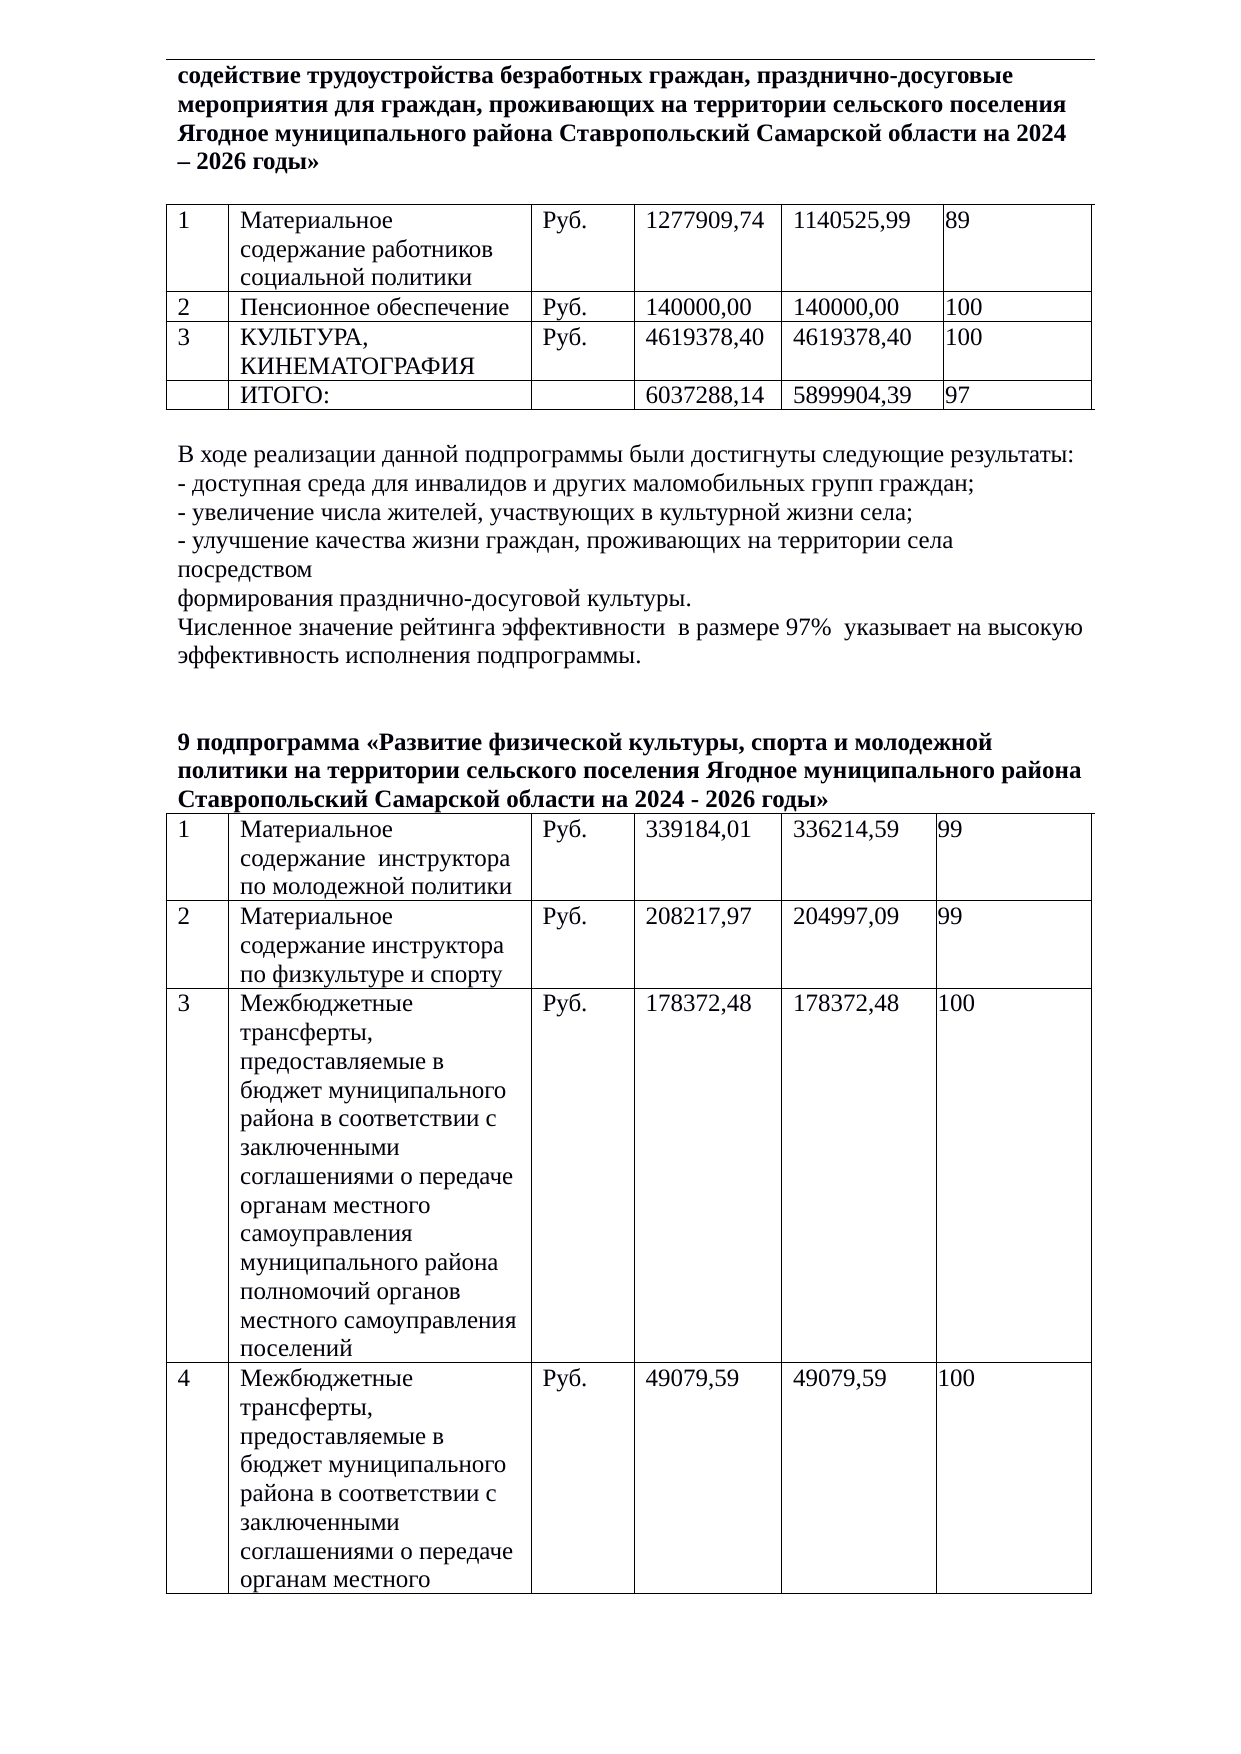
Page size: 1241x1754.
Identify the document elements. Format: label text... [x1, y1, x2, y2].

table_cell КУЛЬТУРА, КИНЕМАТОГРАФИЯ [229, 322, 531, 379]
table_cell 100 [944, 322, 1091, 379]
table_cell Руб. [532, 1363, 634, 1593]
table_cell 336214,59 [782, 814, 936, 900]
table_cell [1095, 204, 1099, 291]
table_cell [1095, 988, 1099, 1362]
table_cell 5899904,39 [782, 381, 943, 409]
table_cell 49079,59 [635, 1363, 781, 1593]
table_cell [1095, 813, 1099, 900]
table_cell [1095, 900, 1099, 987]
table_cell Материальное содержание инструктора по физкультуре и спорту [229, 901, 531, 987]
table_cell Межбюджетные трансферты, предоставляемые в бюджет муниципального района в соответствии с заключенными соглашениями о передаче органам местного самоуправления муниципального района полномочий органов местного самоуправления поселений [229, 989, 531, 1362]
table_cell 140000,00 [635, 292, 781, 321]
table_cell 89 [944, 205, 1091, 291]
table_cell Руб. [532, 989, 634, 1362]
table_cell 6037288,14 [635, 381, 781, 409]
table_cell 1277909,74 [635, 205, 781, 291]
table_cell Руб. [532, 901, 634, 987]
table_cell [1095, 409, 1099, 813]
table_cell 1140525,99 [782, 205, 943, 291]
table_cell [1095, 380, 1099, 409]
table_cell Материальное содержание инструктора по молодежной политики [229, 814, 531, 900]
table_cell ИТОГО: [229, 381, 531, 409]
table_cell 100 [937, 989, 1091, 1362]
table_cell 339184,01 [635, 814, 781, 900]
table_cell 49079,59 [782, 1363, 936, 1593]
table_cell 140000,00 [782, 292, 943, 321]
table_cell 178372,48 [635, 989, 781, 1362]
table_cell [1095, 291, 1099, 321]
table_cell 99 [937, 814, 1091, 900]
table_cell Пенсионное обеспечение [229, 292, 531, 321]
table_cell [1095, 321, 1099, 379]
table_cell Материальное содержание работников социальной политики [229, 205, 531, 291]
table_cell [167, 381, 228, 409]
table_cell 4 [167, 1363, 228, 1593]
table_cell 2 [167, 292, 228, 321]
table_cell [532, 381, 634, 409]
table_header [1095, 59, 1099, 204]
table_cell 99 [937, 901, 1091, 987]
table_cell Руб. [532, 322, 634, 379]
table_cell [1095, 1362, 1099, 1593]
table_cell 178372,48 [782, 989, 936, 1362]
table_header содействие трудоустройства безработных граждан, празднично-досуговые мероприятия для граждан, проживающих на территории сельского поселения Ягодное муниципального района Ставропольский Самарской области на 2024 – 2026 годы» [166, 60, 1095, 204]
table_cell 97 [944, 381, 1091, 409]
table_cell 3 [167, 989, 228, 1362]
table_cell 100 [944, 292, 1091, 321]
table_cell 1 [167, 814, 228, 900]
table_cell 2 [167, 901, 228, 987]
table_cell Руб. [532, 814, 634, 900]
table_cell Руб. [532, 292, 634, 321]
table_cell 4619378,40 [635, 322, 781, 379]
table_cell 208217,97 [635, 901, 781, 987]
table_cell В ходе реализации данной подпрограммы были достигнуты следующие результаты: - доступная среда для инвалидов и других маломобильных групп граждан; - увеличение числа жителей, участвующих в культурной жизни села; - улучшение качества жизни граждан, проживающих на территории села посредством формирования празднично-досуговой культуры. Численное значение рейтинга эффективности в размере 97% указывает на высокую эффективность исполнения подпрограммы. 9 подпрограмма «Развитие физической культуры, спорта и молодежной политики на территории сельского поселения Ягодное муниципального района Ставропольский Самарской области на 2024 - 2026 годы» [166, 410, 1095, 813]
table_cell 100 [937, 1363, 1091, 1593]
table_cell 4619378,40 [782, 322, 943, 379]
table_cell Руб. [532, 205, 634, 291]
table_cell 3 [167, 322, 228, 379]
table_cell Межбюджетные трансферты, предоставляемые в бюджет муниципального района в соответствии с заключенными соглашениями о передаче органам местного [229, 1363, 531, 1593]
table_cell 1 [167, 205, 228, 291]
table_cell 204997,09 [782, 901, 936, 987]
